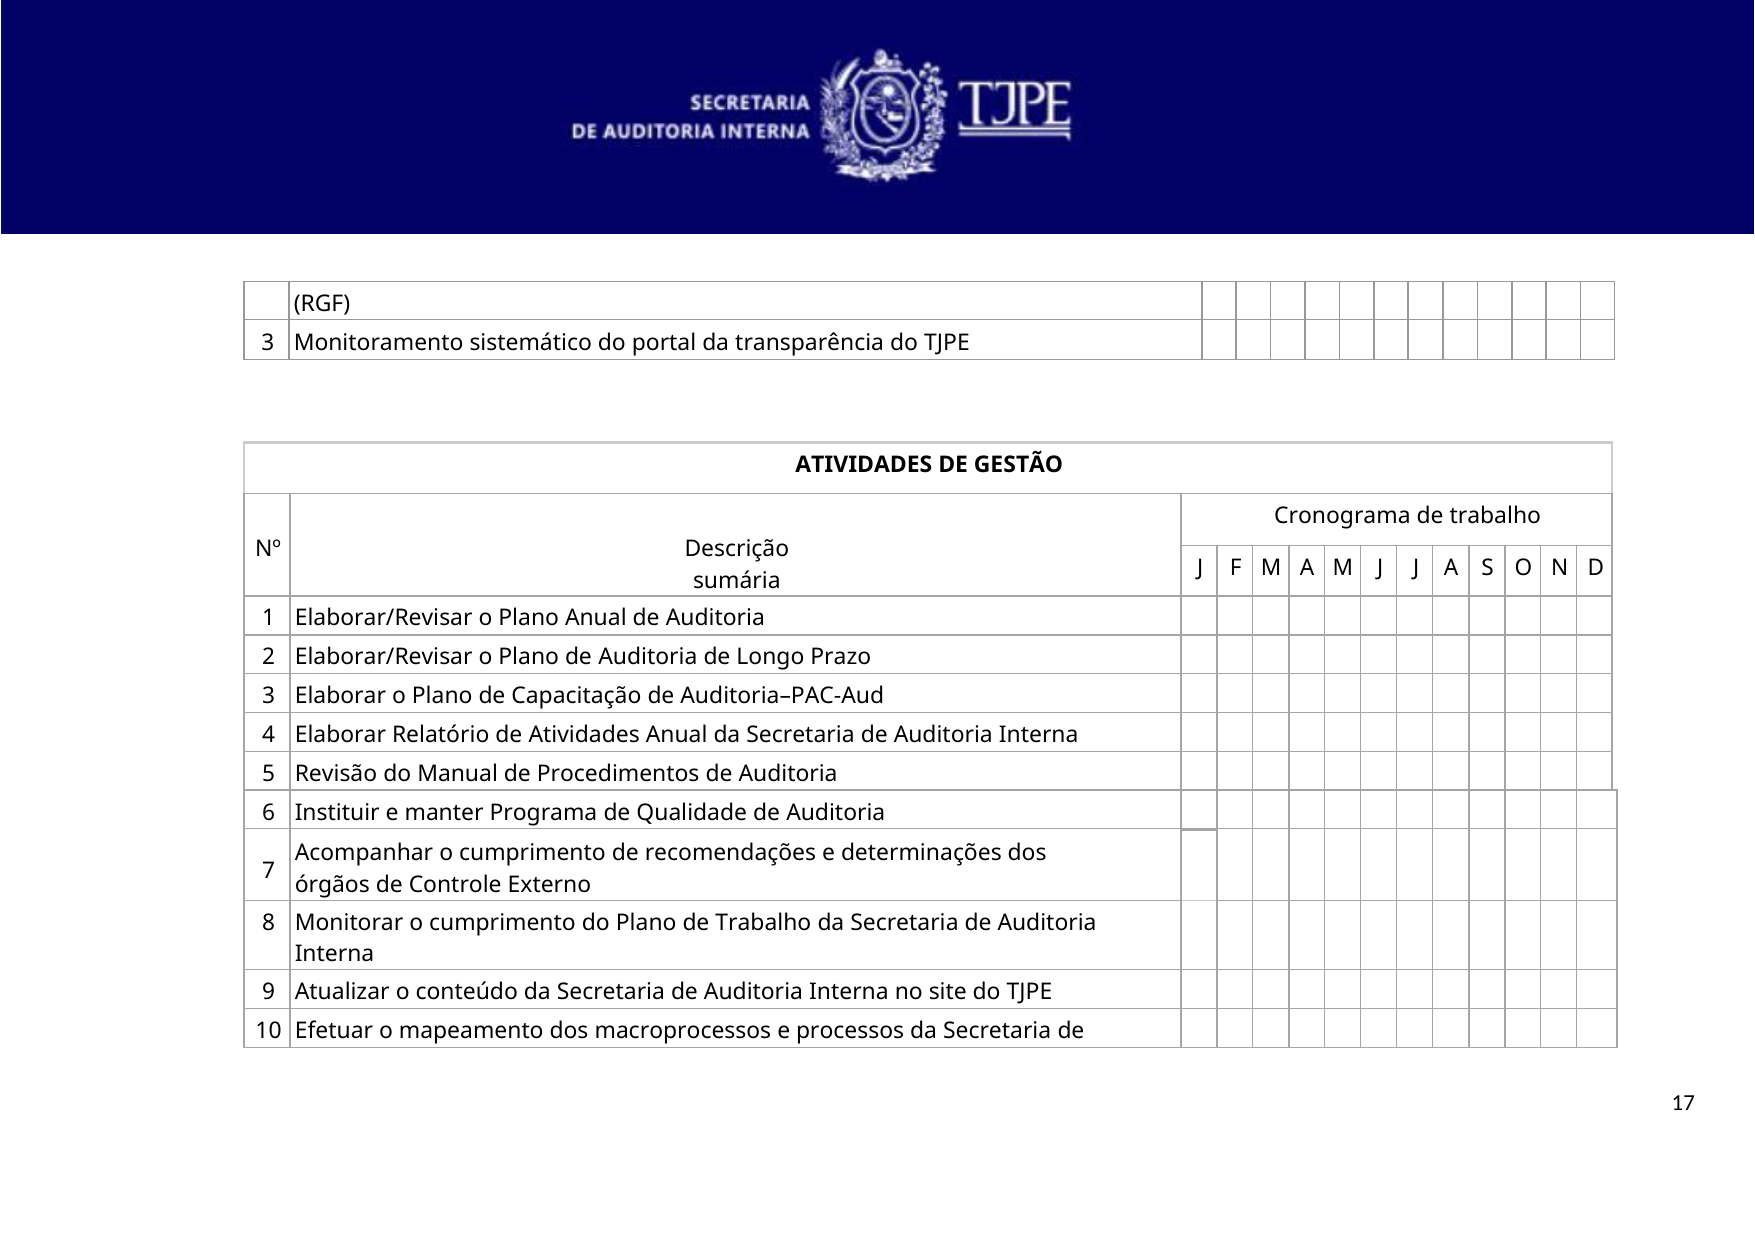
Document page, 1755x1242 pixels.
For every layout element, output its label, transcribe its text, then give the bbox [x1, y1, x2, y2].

table_cell [1182, 791, 1216, 827]
table_cell [1541, 901, 1576, 968]
table_cell [1218, 713, 1252, 751]
table_cell [1478, 320, 1511, 359]
table_cell [1218, 1009, 1252, 1047]
table_cell [1325, 597, 1360, 634]
table_cell [1271, 282, 1304, 318]
table_cell Nº [245, 494, 289, 595]
table_cell [1506, 829, 1540, 900]
table_cell [1253, 713, 1288, 751]
table_cell A [1433, 546, 1468, 595]
table_cell [1397, 636, 1432, 672]
table_cell 9 [245, 970, 289, 1008]
table_cell 3 [245, 320, 288, 359]
table_cell 10 [245, 1009, 289, 1047]
table_cell [1433, 636, 1468, 672]
table_cell [1433, 752, 1468, 789]
table_cell [1613, 712, 1617, 751]
table_cell [1218, 752, 1252, 789]
table_cell [1397, 970, 1432, 1008]
table_cell [1218, 674, 1252, 712]
table_cell [1325, 674, 1360, 712]
table_cell [1577, 713, 1611, 751]
table_cell [1541, 713, 1576, 751]
table_cell [1325, 970, 1360, 1008]
table_cell [1433, 901, 1468, 968]
table_cell Elaborar o Plano de Capacitação de Auditoria–PAC-Aud [291, 674, 1180, 712]
table_cell [1253, 829, 1288, 900]
table_cell [1613, 545, 1617, 595]
table_cell [1547, 282, 1580, 318]
table_cell O [1506, 546, 1540, 595]
table_cell [1237, 282, 1270, 318]
table_cell [1613, 595, 1617, 634]
table_cell [1253, 674, 1288, 712]
table_cell [1253, 791, 1288, 827]
table_cell [1541, 597, 1576, 634]
table_cell [1361, 713, 1396, 751]
table_cell [1409, 282, 1442, 318]
table_cell [1203, 282, 1235, 318]
table_cell [1433, 597, 1468, 634]
table_cell [1325, 752, 1360, 789]
table_cell [1218, 597, 1252, 634]
table_cell Revisão do Manual de Procedimentos de Auditoria [291, 752, 1180, 789]
table_cell Instituir e manter Programa de Qualidade de Auditoria [291, 791, 1180, 827]
table_cell [245, 282, 288, 318]
table_cell [1182, 597, 1216, 634]
table_cell [1397, 1009, 1432, 1047]
table_cell [1433, 970, 1468, 1008]
table_cell [1218, 829, 1252, 900]
table_cell [1361, 636, 1396, 672]
table_cell F [1218, 546, 1252, 595]
table_cell [1397, 713, 1432, 751]
table_cell [1340, 282, 1373, 318]
table_cell [1290, 597, 1324, 634]
table_cell [1325, 713, 1360, 751]
table_cell [1577, 791, 1616, 827]
table_cell [1541, 674, 1576, 712]
table_cell [1433, 1009, 1468, 1047]
table_cell [1182, 636, 1216, 672]
table_cell [1577, 636, 1611, 672]
table_cell J [1361, 546, 1396, 595]
table_cell [1397, 674, 1432, 712]
table_cell [1218, 901, 1252, 968]
table_cell [1290, 752, 1324, 789]
table_cell [1613, 673, 1617, 712]
table_cell [1325, 791, 1360, 827]
table_cell Monitorar o cumprimento do Plano de Trabalho da Secretaria de Auditoria Interna [291, 901, 1180, 968]
table_cell [1506, 791, 1540, 827]
table_cell [1182, 901, 1216, 968]
table_cell [1478, 282, 1511, 318]
table_cell [1470, 1009, 1504, 1047]
table_cell [1577, 1009, 1616, 1047]
table_cell (RGF) [290, 282, 1201, 318]
table_cell [1577, 674, 1611, 712]
table_cell [1361, 901, 1396, 968]
table_cell [1361, 674, 1396, 712]
table_cell [1253, 597, 1288, 634]
table_cell [1506, 1009, 1540, 1047]
table_cell [1470, 636, 1504, 672]
table_cell [1470, 752, 1504, 789]
table_cell [1541, 636, 1576, 672]
table_cell J [1397, 546, 1432, 595]
table_cell S [1470, 546, 1504, 595]
table_cell [1397, 752, 1432, 789]
table_cell [1506, 901, 1540, 968]
table_cell [1182, 970, 1216, 1008]
table_cell [1397, 829, 1432, 900]
table_cell [1470, 674, 1504, 712]
table_cell [1470, 901, 1504, 968]
table_cell [1340, 320, 1373, 359]
table_cell N [1541, 546, 1576, 595]
table_cell [1290, 970, 1324, 1008]
table_cell [1290, 791, 1324, 827]
table_cell [1361, 1009, 1396, 1047]
table_cell [1290, 1009, 1324, 1047]
table_cell [1541, 791, 1576, 827]
table_cell [1506, 597, 1540, 634]
table_cell [1433, 674, 1468, 712]
table_cell [1375, 320, 1407, 359]
table_cell [1271, 320, 1304, 359]
table_cell Monitoramento sistemático do portal da transparência do TJPE [290, 320, 1201, 359]
table_cell [1182, 713, 1216, 751]
table_cell [1433, 829, 1468, 900]
table_cell [1433, 713, 1468, 751]
table_cell [1470, 791, 1504, 827]
table_cell [1613, 751, 1617, 789]
table_cell [1541, 752, 1576, 789]
table_cell [1182, 752, 1216, 789]
table_cell [1290, 674, 1324, 712]
table_cell [1237, 320, 1270, 359]
table_cell Cronograma de trabalho [1182, 494, 1611, 544]
table_cell [1290, 829, 1324, 900]
table_cell [1218, 791, 1252, 827]
table_cell [1470, 829, 1504, 900]
table_cell [1506, 674, 1540, 712]
table_cell 1 [245, 597, 289, 634]
table_cell [1306, 282, 1339, 318]
table_cell 2 [245, 636, 289, 672]
table_cell [1397, 597, 1432, 634]
table_cell [1182, 674, 1216, 712]
table_cell [1613, 634, 1617, 672]
table_cell J [1182, 546, 1216, 595]
table_cell [1577, 752, 1611, 789]
table_cell [1306, 320, 1339, 359]
table_cell Elaborar/Revisar o Plano Anual de Auditoria [291, 597, 1180, 634]
table_cell [1444, 320, 1477, 359]
table_cell [1581, 282, 1614, 318]
table_cell 8 [245, 901, 289, 968]
table_cell [1253, 970, 1288, 1008]
table_cell [1547, 320, 1580, 359]
table_cell 4 [245, 713, 289, 751]
table_cell [1218, 636, 1252, 672]
table_cell [1182, 831, 1216, 900]
table_cell [1397, 901, 1432, 968]
table_cell [1513, 320, 1545, 359]
table_cell [1218, 970, 1252, 1008]
table_cell [1470, 970, 1504, 1008]
table_cell [1577, 829, 1616, 900]
table_cell [1577, 901, 1616, 968]
table_cell [1325, 636, 1360, 672]
table_cell [1375, 282, 1407, 318]
table_cell [1577, 970, 1616, 1008]
table_cell [1253, 901, 1288, 968]
table_cell [1541, 970, 1576, 1008]
table_cell [1253, 1009, 1288, 1047]
table_cell [1506, 636, 1540, 672]
table_cell [1290, 901, 1324, 968]
table_cell Efetuar o mapeamento dos macroprocessos e processos da Secretaria de [291, 1009, 1180, 1047]
table_cell D [1577, 546, 1611, 595]
table_cell Acompanhar o cumprimento de recomendações e determinações dos órgãos de Controle Externo [291, 829, 1180, 900]
table_cell [1361, 597, 1396, 634]
table_cell 7 [245, 829, 289, 900]
table_cell 3 [245, 674, 289, 712]
table_cell [1613, 493, 1617, 544]
table_cell A [1290, 546, 1324, 595]
table_cell [1325, 829, 1360, 900]
table_cell [1470, 713, 1504, 751]
table_cell [1470, 597, 1504, 634]
table_cell [1513, 282, 1545, 318]
table_cell [1506, 970, 1540, 1008]
table_cell M [1253, 546, 1288, 595]
table_header [1613, 441, 1617, 492]
table_cell [1325, 1009, 1360, 1047]
table_cell [1444, 282, 1477, 318]
table_cell [1506, 713, 1540, 751]
table_cell [1182, 1009, 1216, 1047]
table_cell [1253, 752, 1288, 789]
table_cell [1541, 1009, 1576, 1047]
table_cell 6 [245, 791, 289, 827]
table_cell [1290, 636, 1324, 672]
table_cell [1361, 791, 1396, 827]
table_cell 5 [245, 752, 289, 789]
table_cell [1506, 752, 1540, 789]
table_cell [1361, 752, 1396, 789]
table_cell Atualizar o conteúdo da Secretaria de Auditoria Interna no site do TJPE [291, 970, 1180, 1008]
table_cell [1253, 636, 1288, 672]
table_cell Elaborar/Revisar o Plano de Auditoria de Longo Prazo [291, 636, 1180, 672]
table_cell Descrição sumária [291, 494, 1180, 595]
table_cell Elaborar Relatório de Atividades Anual da Secretaria de Auditoria Interna [291, 713, 1180, 751]
table_cell [1203, 320, 1235, 359]
table_cell [1361, 970, 1396, 1008]
table_cell M [1325, 546, 1360, 595]
table_cell [1433, 791, 1468, 827]
table_cell [1325, 901, 1360, 968]
table_cell [1409, 320, 1442, 359]
table_cell [1581, 320, 1614, 359]
table_cell [1577, 597, 1611, 634]
table_header ATIVIDADES DE GESTÃO [245, 444, 1611, 492]
table_cell [1361, 829, 1396, 900]
table_cell [1397, 791, 1432, 827]
table_cell [1541, 829, 1576, 900]
table_cell [1290, 713, 1324, 751]
